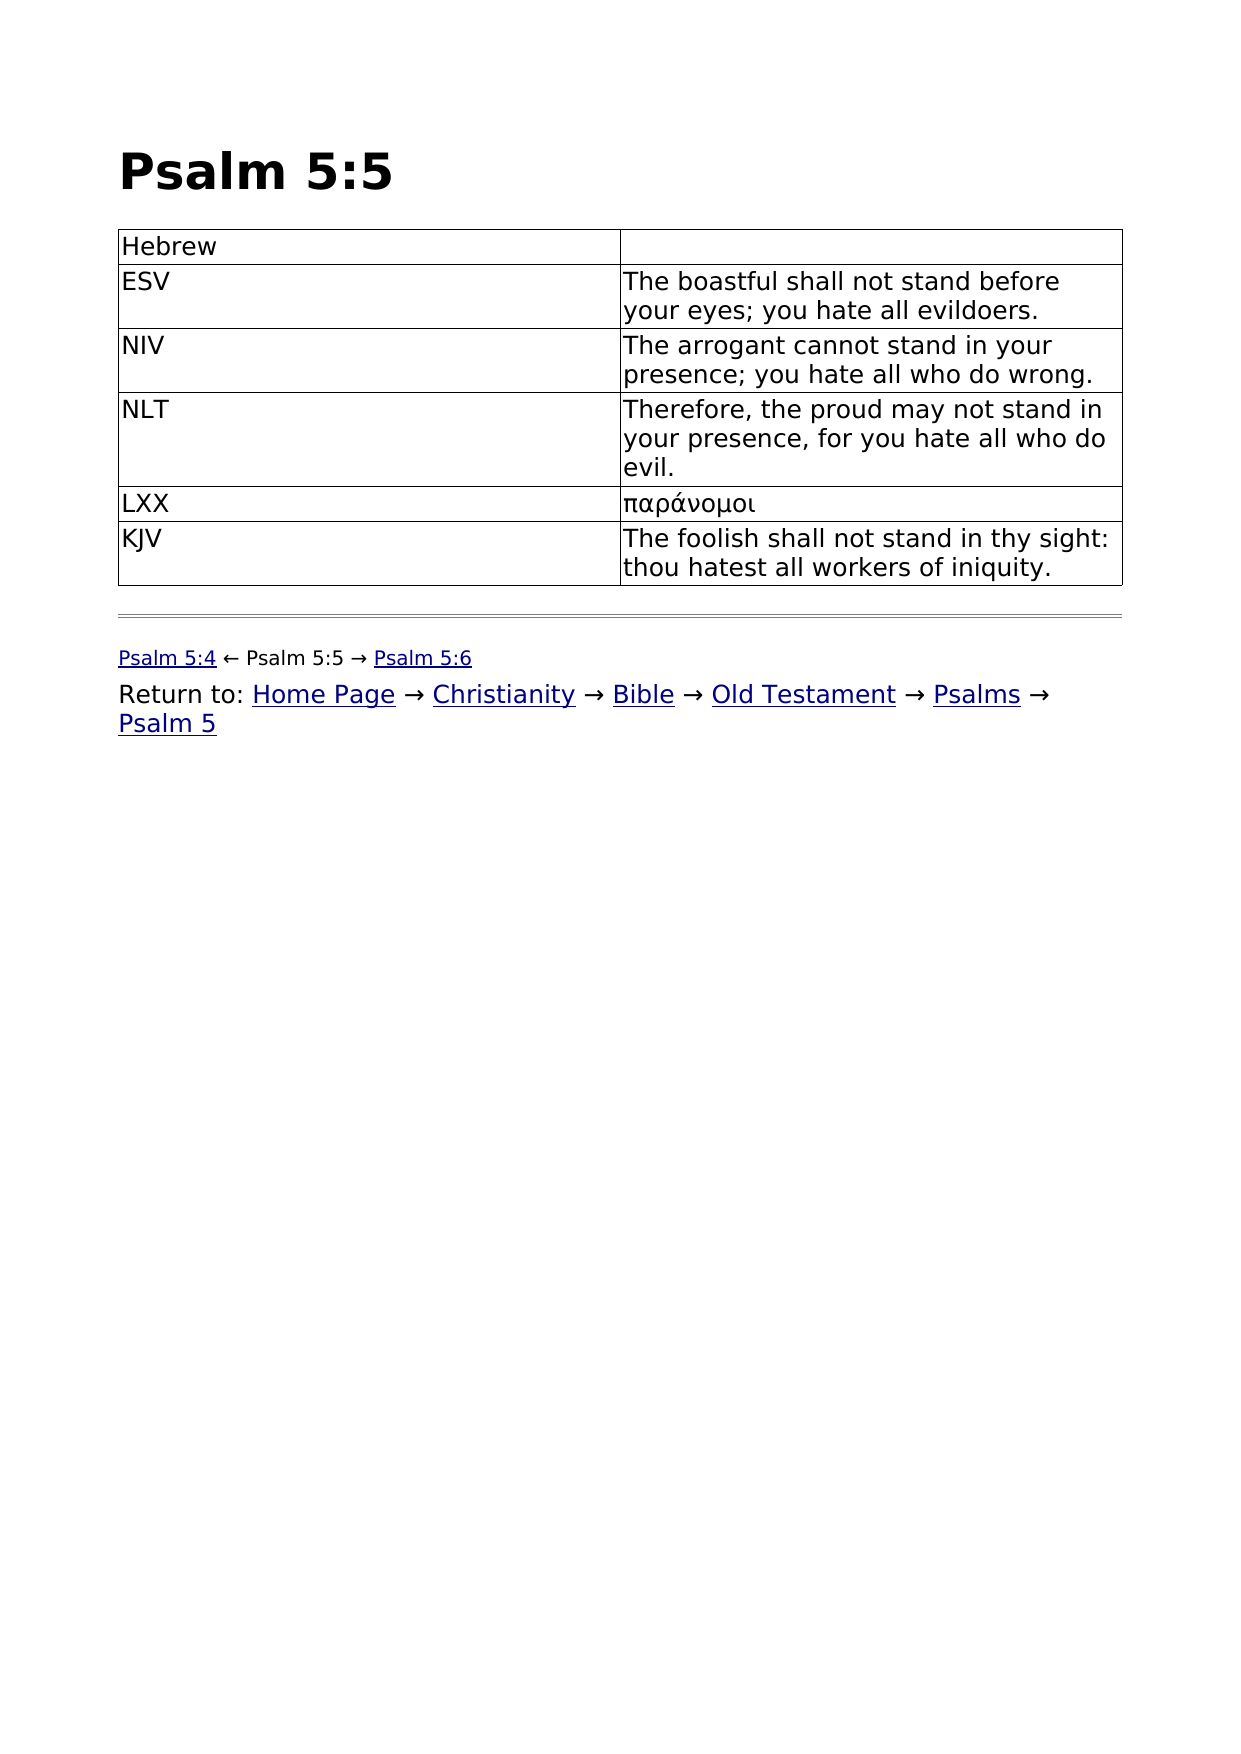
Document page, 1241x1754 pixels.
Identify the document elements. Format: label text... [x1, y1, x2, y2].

text Return to: Home Page → Christianity → Bible → Old Testament → Psalms → Psalm 5 [118, 680, 1122, 739]
table_cell ESV [119, 265, 620, 328]
table_cell NLT [119, 393, 620, 486]
table_header Hebrew [119, 230, 620, 264]
table_cell παράνομοι [621, 487, 1122, 521]
table_cell The arrogant cannot stand in your presence; you hate all who do wrong. [621, 329, 1122, 392]
table_header [621, 230, 1122, 264]
table_cell The boastful shall not stand before your eyes; you hate all evildoers. [621, 265, 1122, 328]
subtitle Psalm 5:5 [118, 143, 1122, 201]
table_cell The foolish shall not stand in thy sight: thou hatest all workers of iniquity. [621, 522, 1122, 585]
table_cell LXX [119, 487, 620, 521]
text Psalm 5:4 ← Psalm 5:5 → Psalm 5:6 [118, 646, 1122, 680]
table_cell KJV [119, 522, 620, 585]
table_cell Therefore, the proud may not stand in your presence, for you hate all who do evil. [621, 393, 1122, 486]
table_cell NIV [119, 329, 620, 392]
